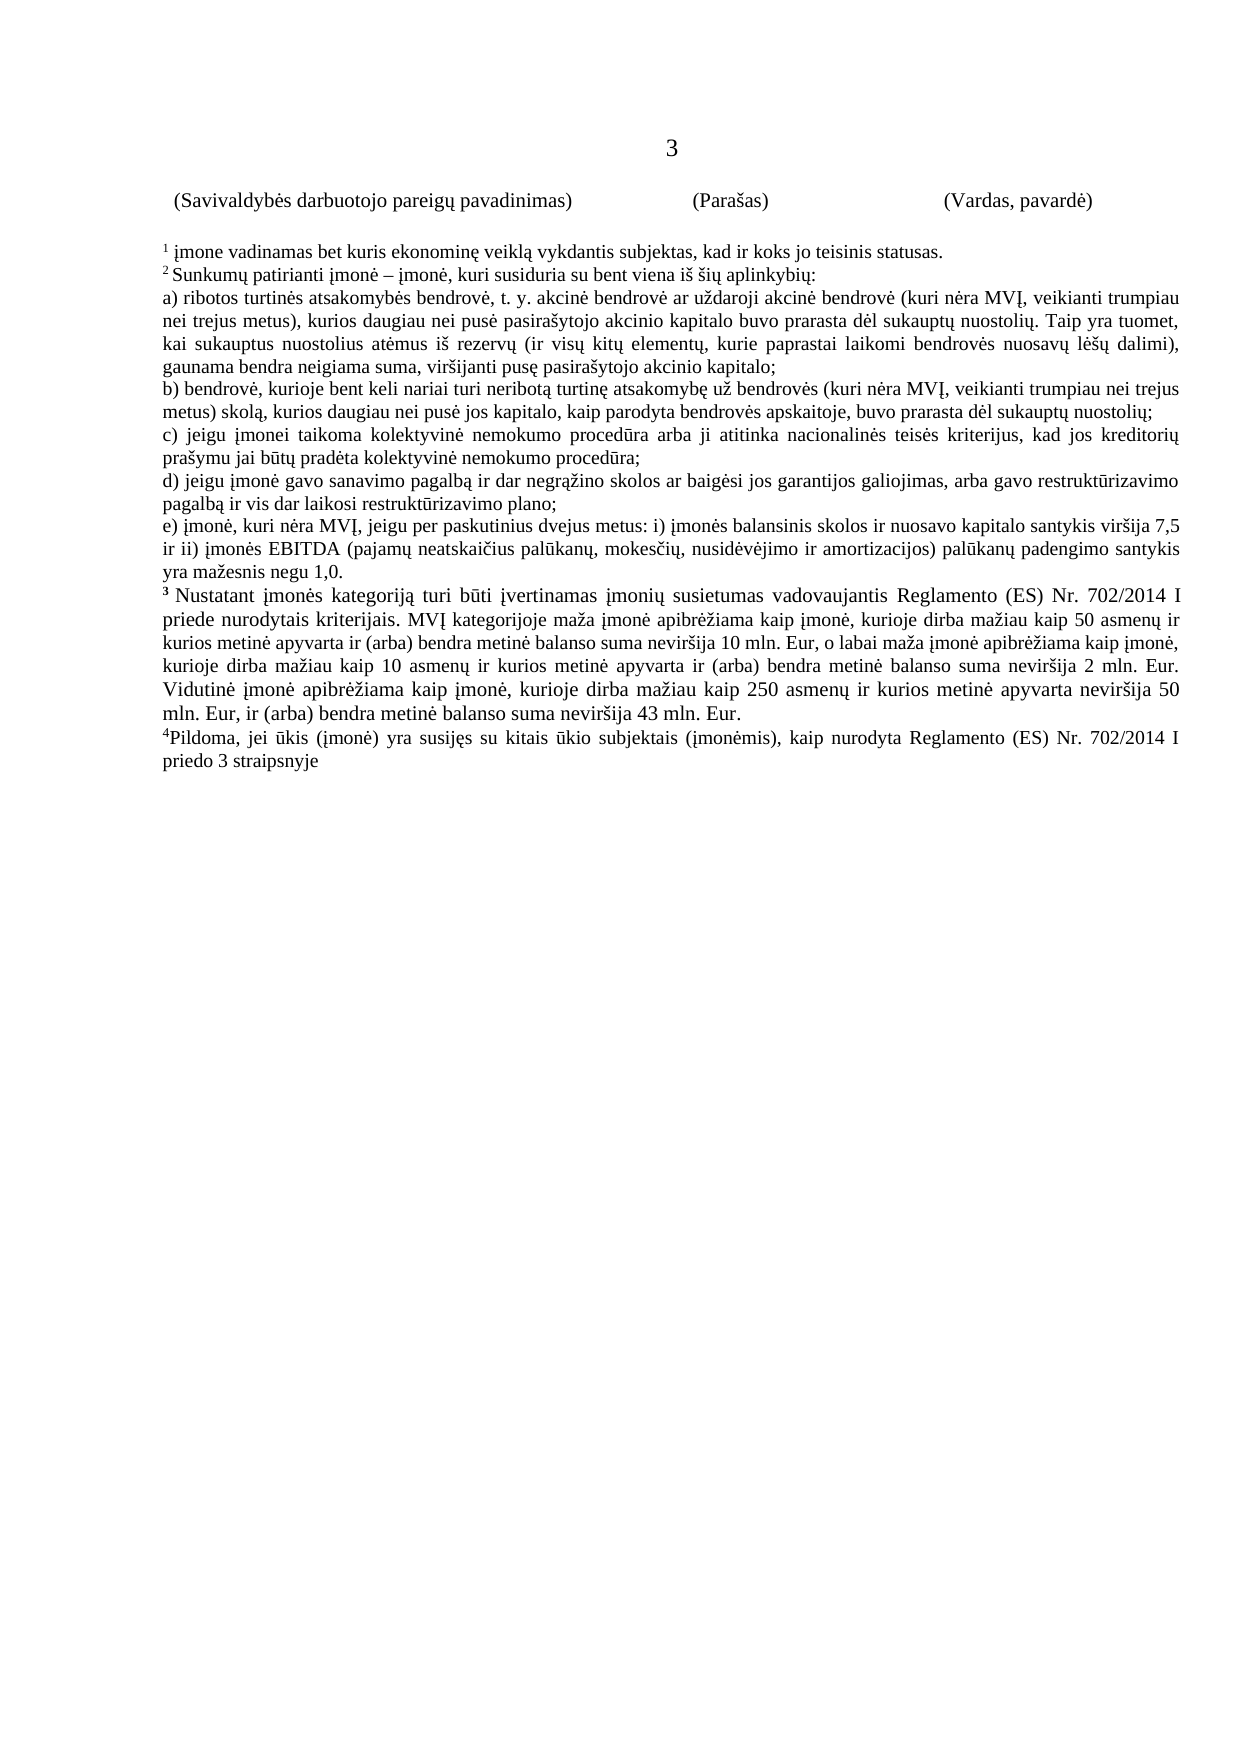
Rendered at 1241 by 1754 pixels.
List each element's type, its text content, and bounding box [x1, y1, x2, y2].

table_cell (Savivaldybės darbuotojo pareigų pavadinimas) [163, 188, 590, 216]
text 3 Nustatant įmonės kategoriją turi būti įvertinamas įmonių susietumas vadovaujantis Reglamento (ES) Nr. 702/2014 I priede nurodytais kriterijais. MVĮ kategorijoje maža įmonė apibrėžiama kaip įmonė, kurioje dirba mažiau kaip 50 asmenų ir kurios metinė apyvarta ir (arba) bendra metinė balanso suma neviršija 10 mln. Eur, o labai maža įmonė apibrėžiama kaip įmonė, kurioje dirba mažiau kaip 10 asmenų ir kurios metinė apyvarta ir (arba) bendra metinė balanso suma neviršija 2 mln. Eur. Vidutinė įmonė apibrėžiama kaip įmonė, kurioje dirba mažiau kaip 250 asmenų ir kurios metinė apyvarta neviršija 50 mln. Eur, ir (arba) bendra metinė balanso suma neviršija 43 mln. Eur. [162, 583, 1181, 724]
text 1 įmone vadinamas bet kuris ekonominę veiklą vykdantis subjektas, kad ir koks jo teisinis statusas. [162, 241, 1181, 263]
text 2 Sunkumų patirianti įmonė – įmonė, kuri susiduria su bent viena iš šių aplinkybių: [162, 263, 1181, 286]
text b) bendrovė, kurioje bent keli nariai turi neribotą turtinę atsakomybę už bendrovės (kuri nėra MVĮ, veikianti trumpiau nei trejus metus) skolą, kurios daugiau nei pusė jos kapitalo, kaip parodyta bendrovės apskaitoje, buvo prarasta dėl sukauptų nuostolių; [162, 377, 1181, 423]
text c) jeigu įmonei taikoma kolektyvinė nemokumo procedūra arba ji atitinka nacionalinės teisės kriterijus, kad jos kreditorių prašymu jai būtų pradėta kolektyvinė nemokumo procedūra; [162, 423, 1181, 469]
text d) jeigu įmonė gavo sanavimo pagalbą ir dar negrąžino skolos ar baigėsi jos garantijos galiojimas, arba gavo restruktūrizavimo pagalbą ir vis dar laikosi restruktūrizavimo plano; [162, 469, 1181, 514]
table_cell (Parašas) [590, 188, 871, 216]
text a) ribotos turtinės atsakomybės bendrovė, t. y. akcinė bendrovė ar uždaroji akcinė bendrovė (kuri nėra MVĮ, veikianti trumpiau nei trejus metus), kurios daugiau nei pusė pasirašytojo akcinio kapitalo buvo prarasta dėl sukauptų nuostolių. Taip yra tuomet, kai sukauptus nuostolius atėmus iš rezervų (ir visų kitų elementų, kurie paprastai laikomi bendrovės nuosavų lėšų dalimi), gaunama bendra neigiama suma, viršijanti pusę pasirašytojo akcinio kapitalo; [162, 286, 1181, 377]
text e) įmonė, kuri nėra MVĮ, jeigu per paskutinius dvejus metus: i) įmonės balansinis skolos ir nuosavo kapitalo santykis viršija 7,5 ir ii) įmonės EBITDA (pajamų neatskaičius palūkanų, mokesčių, nusidėvėjimo ir amortizacijos) palūkanų padengimo santykis yra mažesnis negu 1,0. [162, 514, 1181, 583]
table_cell (Vardas, pavardė) [871, 188, 1165, 216]
text 4Pildoma, jei ūkis (įmonė) yra susijęs su kitais ūkio subjektais (įmonėmis), kaip nurodyta Reglamento (ES) Nr. 702/2014 I priedo 3 straipsnyje [162, 724, 1181, 771]
